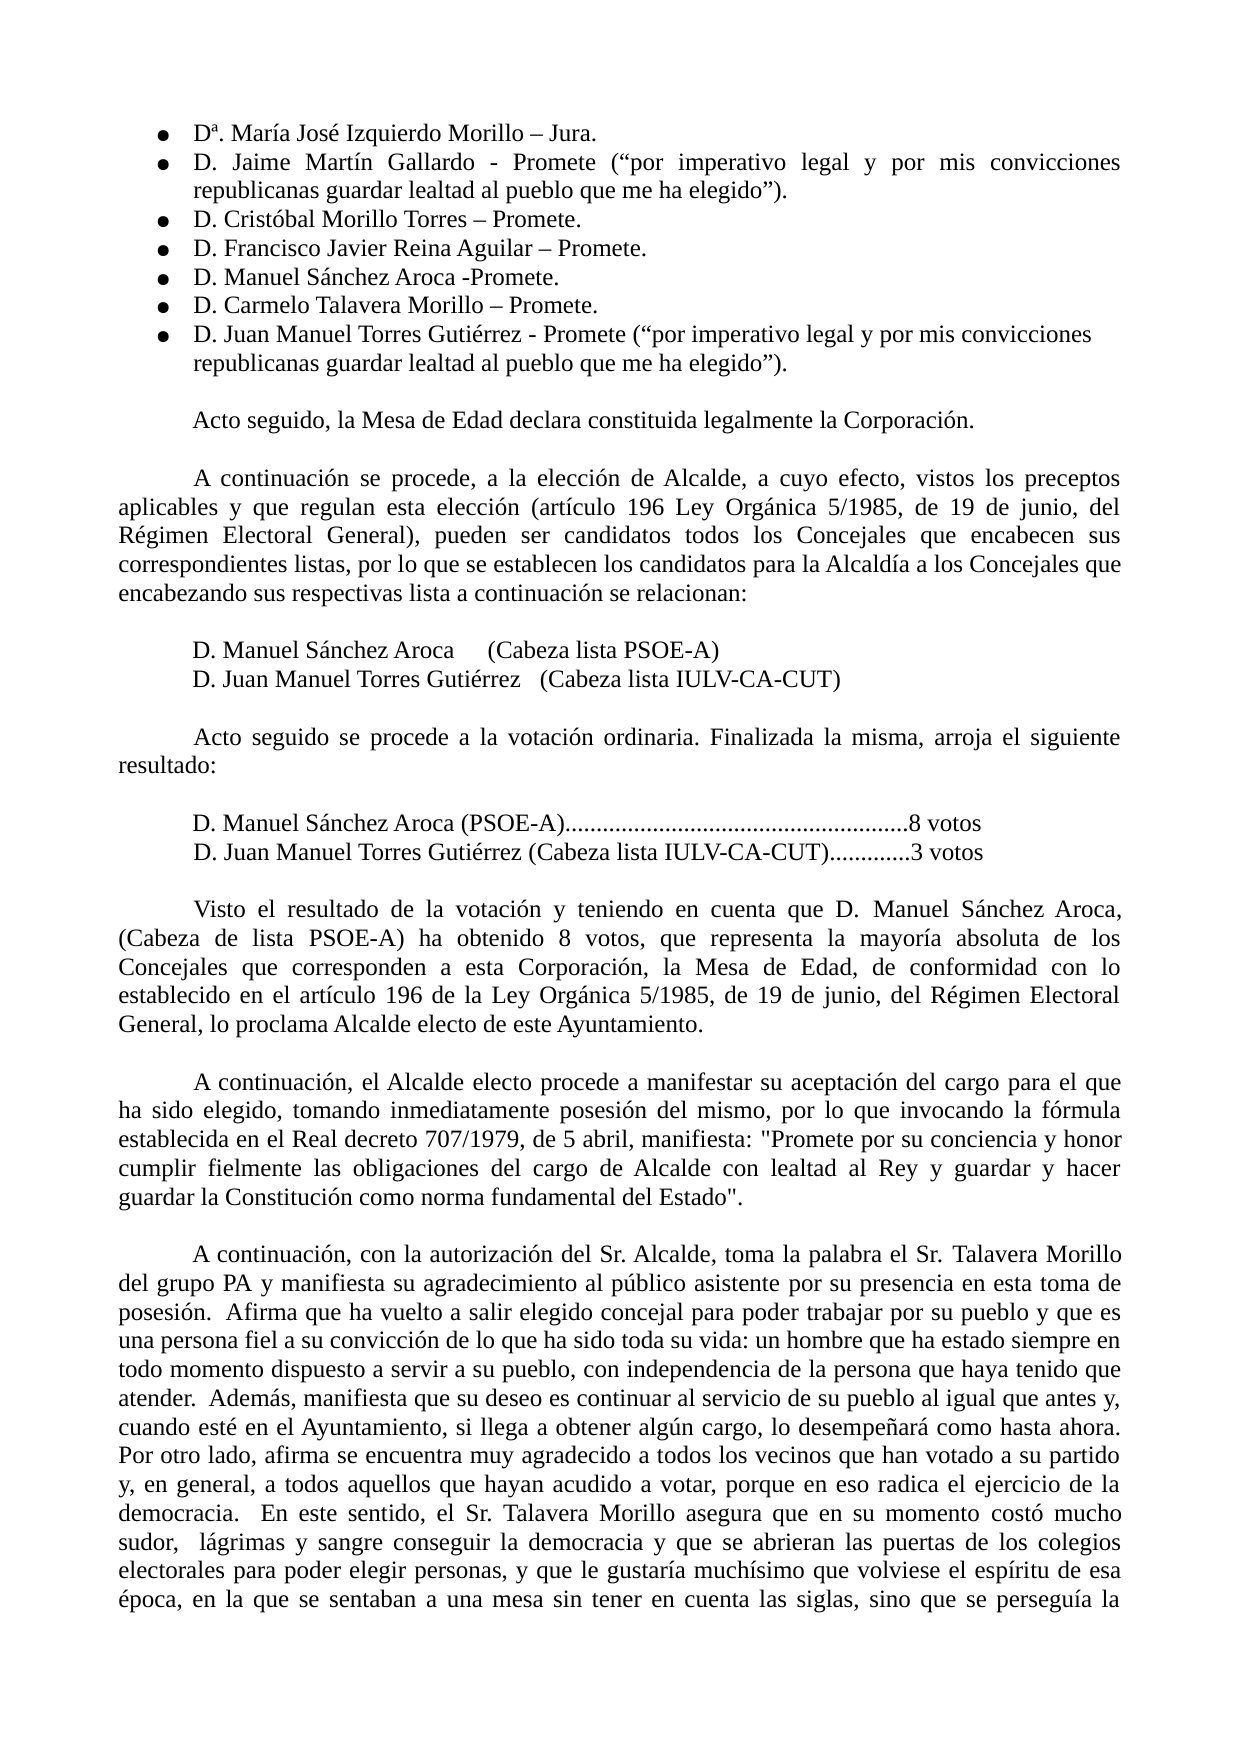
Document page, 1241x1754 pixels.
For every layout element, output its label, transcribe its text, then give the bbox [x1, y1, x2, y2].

text A continuación se procede, a la elección de Alcalde, a cuyo efecto, vistos los preceptos aplicables y que regulan esta elección (artículo 196 Ley Orgánica 5/1985, de 19 de junio, del Régimen Electoral General), pueden ser candidatos todos los Concejales que encabecen sus correspondientes listas, por lo que se establecen los candidatos para la Alcaldía a los Concejales que encabezando sus respectivas lista a continuación se relacionan: [118, 463, 1122, 607]
text Visto el resultado de la votación y teniendo en cuenta que D. Manuel Sánchez Aroca, (Cabeza de lista PSOE-A) ha obtenido 8 votos, que representa la mayoría absoluta de los Concejales que corresponden a esta Corporación, la Mesa de Edad, de conformidad con lo establecido en el artículo 196 de la Ley Orgánica 5/1985, de 19 de junio, del Régimen Electoral General, lo proclama Alcalde electo de este Ayuntamiento. [118, 894, 1122, 1038]
text A continuación, el Alcalde electo procede a manifestar su aceptación del cargo para el que ha sido elegido, tomando inmediatamente posesión del mismo, por lo que invocando la fórmula establecida en el Real decreto 707/1979, de 5 abril, manifiesta: "Promete por su conciencia y honor cumplir fielmente las obligaciones del cargo de Alcalde con lealtad al Rey y guardar y hacer guardar la Constitución como norma fundamental del Estado". [118, 1067, 1122, 1211]
list D. Manuel Sánchez Aroca -Promete. [156, 262, 1122, 291]
text A continuación, con la autorización del Sr. Alcalde, toma la palabra el Sr. Talavera Morillo del grupo PA y manifiesta su agradecimiento al público asistente por su presencia en esta toma de posesión. Afirma que ha vuelto a salir elegido concejal para poder trabajar por su pueblo y que es una persona fiel a su convicción de lo que ha sido toda su vida: un hombre que ha estado siempre en todo momento dispuesto a servir a su pueblo, con independencia de la persona que haya tenido que atender. Además, manifiesta que su deseo es continuar al servicio de su pueblo al igual que antes y, cuando esté en el Ayuntamiento, si llega a obtener algún cargo, lo desempeñará como hasta ahora. Por otro lado, afirma se encuentra muy agradecido a todos los vecinos que han votado a su partido y, en general, a todos aquellos que hayan acudido a votar, porque en eso radica el ejercicio de la democracia. En este sentido, el Sr. Talavera Morillo asegura que en su momento costó mucho sudor, lágrimas y sangre conseguir la democracia y que se abrieran las puertas de los colegios electorales para poder elegir personas, y que le gustaría muchísimo que volviese el espíritu de esa época, en la que se sentaban a una mesa sin tener en cuenta las siglas, sino que se perseguía la [118, 1239, 1122, 1613]
list Dª. María José Izquierdo Morillo – Jura. [156, 118, 1122, 147]
list D. Cristóbal Morillo Torres – Promete. [156, 204, 1122, 233]
list D. Jaime Martín Gallardo - Promete (“por imperativo legal y por mis convicciones republicanas guardar lealtad al pueblo que me ha elegido”). [156, 147, 1122, 204]
text Acto seguido se procede a la votación ordinaria. Finalizada la misma, arroja el siguiente resultado: [118, 722, 1122, 779]
text Acto seguido, la Mesa de Edad declara constituida legalmente la Corporación. [118, 406, 1122, 434]
list D. Francisco Javier Reina Aguilar – Promete. [156, 233, 1122, 262]
text D. Juan Manuel Torres Gutiérrez (Cabeza lista IULV-CA-CUT) [118, 664, 1122, 693]
text D. Manuel Sánchez Aroca (Cabeza lista PSOE-A) [118, 636, 1122, 664]
text D. Juan Manuel Torres Gutiérrez (Cabeza lista IULV-CA-CUT).............3 votos [118, 837, 1122, 866]
text D. Manuel Sánchez Aroca (PSOE-A).......................................................8 votos [118, 808, 1122, 837]
list D. Carmelo Talavera Morillo – Promete. [156, 291, 1122, 319]
list D. Juan Manuel Torres Gutiérrez - Promete (“por imperativo legal y por mis convicciones republicanas guardar lealtad al pueblo que me ha elegido”). [156, 319, 1122, 377]
